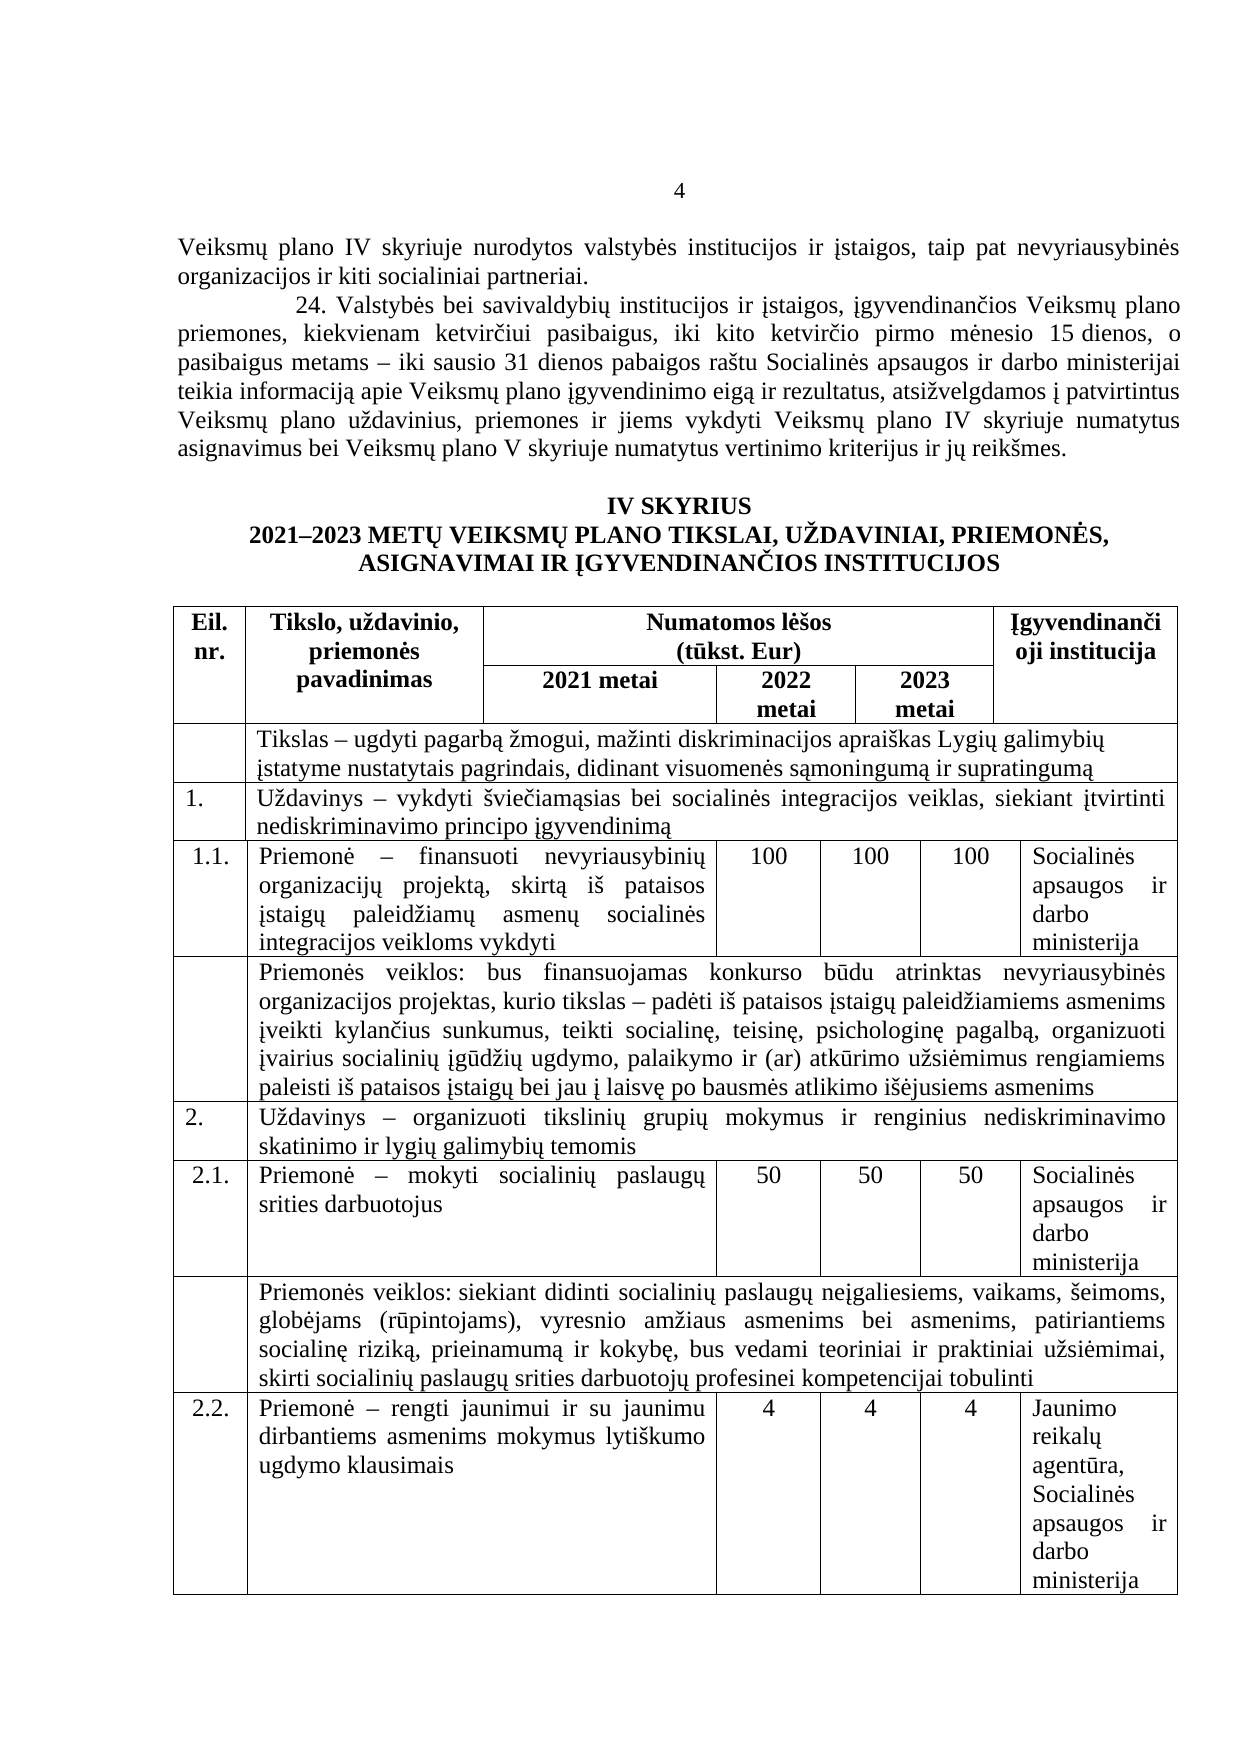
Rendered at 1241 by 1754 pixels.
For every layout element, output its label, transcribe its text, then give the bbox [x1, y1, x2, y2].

table_cell Priemonės veiklos: bus finansuojamas konkurso būdu atrinktas nevyriausybinės organizacijos projektas, kurio tikslas – padėti iš pataisos įstaigų paleidžiamiems asmenims įveikti kylančius sunkumus, teikti socialinę, teisinę, psichologinę pagalbą, organizuoti įvairius socialinių įgūdžių ugdymo, palaikymo ir (ar) atkūrimo užsiėmimus rengiamiems paleisti iš pataisos įstaigų bei jau į laisvę po bausmės atlikimo išėjusiems asmenims [248, 957, 1177, 1101]
text 2021–2023 METŲ VEIKSMŲ PLANO TIKSLAI, UŽDAVINIAI, PRIEMONĖS, ASIGNAVIMAI IR ĮGYVENDINANČIOS INSTITUCIJOS [177, 520, 1181, 577]
table_cell Uždavinys – vykdyti šviečiamąsias bei socialinės integracijos veiklas, siekiant įtvirtinti nediskriminavimo principo įgyvendinimą [246, 783, 1177, 840]
table_cell [174, 957, 247, 1101]
table_cell 50 [921, 1161, 1020, 1276]
text IV SKYRIUS [177, 491, 1181, 520]
table_cell Uždavinys – organizuoti tikslinių grupių mokymus ir renginius nediskriminavimo skatinimo ir lygių galimybių temomis [248, 1102, 1177, 1159]
table_cell 100 [821, 841, 920, 956]
table_cell 100 [921, 841, 1020, 956]
table_cell Jaunimo reikalų agentūra, Socialinės apsaugos ir darbo ministerija [1021, 1393, 1177, 1594]
table_cell 2. [174, 1102, 247, 1159]
table_cell 4 [821, 1393, 920, 1594]
table_cell 2.2. [174, 1393, 247, 1594]
table_cell 2022 metai [717, 666, 855, 723]
table_cell 2021 metai [484, 666, 716, 723]
table_header Numatomos lėšos (tūkst. Eur) [484, 607, 993, 664]
table_cell Tikslas – ugdyti pagarbą žmogui, mažinti diskriminacijos apraiškas Lygių galimybių įstatyme nustatytais pagrindais, didinant visuomenės sąmoningumą ir supratingumą [246, 724, 1177, 782]
table_cell 2.1. [174, 1161, 247, 1276]
table_cell 50 [717, 1161, 820, 1276]
table_cell Socialinės apsaugos ir darbo ministerija [1021, 841, 1177, 956]
table_cell 50 [821, 1161, 920, 1276]
table_header Tikslo, uždavinio, priemonės pavadinimas [246, 607, 483, 723]
table_header Įgyvendinančioji institucija [994, 607, 1177, 723]
table_header Eil. nr. [174, 607, 245, 723]
table_cell Priemonė – mokyti socialinių paslaugų srities darbuotojus [248, 1161, 716, 1276]
table_cell Priemonė – finansuoti nevyriausybinių organizacijų projektą, skirtą iš pataisos įstaigų paleidžiamų asmenų socialinės integracijos veikloms vykdyti [248, 841, 716, 956]
table_cell Socialinės apsaugos ir darbo ministerija [1021, 1161, 1177, 1276]
table_cell [174, 724, 245, 782]
text Veiksmų plano IV skyriuje nurodytos valstybės institucijos ir įstaigos, taip pat nevyriausybinės organizacijos ir kiti socialiniai partneriai. [177, 232, 1181, 290]
table_cell Priemonė – rengti jaunimui ir su jaunimu dirbantiems asmenims mokymus lytiškumo ugdymo klausimais [248, 1393, 716, 1594]
table_cell 1. [174, 783, 245, 840]
table_cell [174, 1277, 247, 1392]
table_cell Priemonės veiklos: siekiant didinti socialinių paslaugų neįgaliesiems, vaikams, šeimoms, globėjams (rūpintojams), vyresnio amžiaus asmenims bei asmenims, patiriantiems socialinę riziką, prieinamumą ir kokybę, bus vedami teoriniai ir praktiniai užsiėmimai, skirti socialinių paslaugų srities darbuotojų profesinei kompetencijai tobulinti [248, 1277, 1177, 1392]
text 24. Valstybės bei savivaldybių institucijos ir įstaigos, įgyvendinančios Veiksmų plano priemones, kiekvienam ketvirčiui pasibaigus, iki kito ketvirčio pirmo mėnesio 15 dienos, o pasibaigus metams – iki sausio 31 dienos pabaigos raštu Socialinės apsaugos ir darbo ministerijai teikia informaciją apie Veiksmų plano įgyvendinimo eigą ir rezultatus, atsižvelgdamos į patvirtintus Veiksmų plano uždavinius, priemones ir jiems vykdyti Veiksmų plano IV skyriuje numatytus asignavimus bei Veiksmų plano V skyriuje numatytus vertinimo kriterijus ir jų reikšmes. [177, 290, 1181, 462]
table_cell 4 [717, 1393, 820, 1594]
table_cell 4 [921, 1393, 1020, 1594]
table_cell 2023 metai [856, 666, 993, 723]
table_cell 100 [717, 841, 820, 956]
table_cell 1.1. [174, 841, 247, 956]
